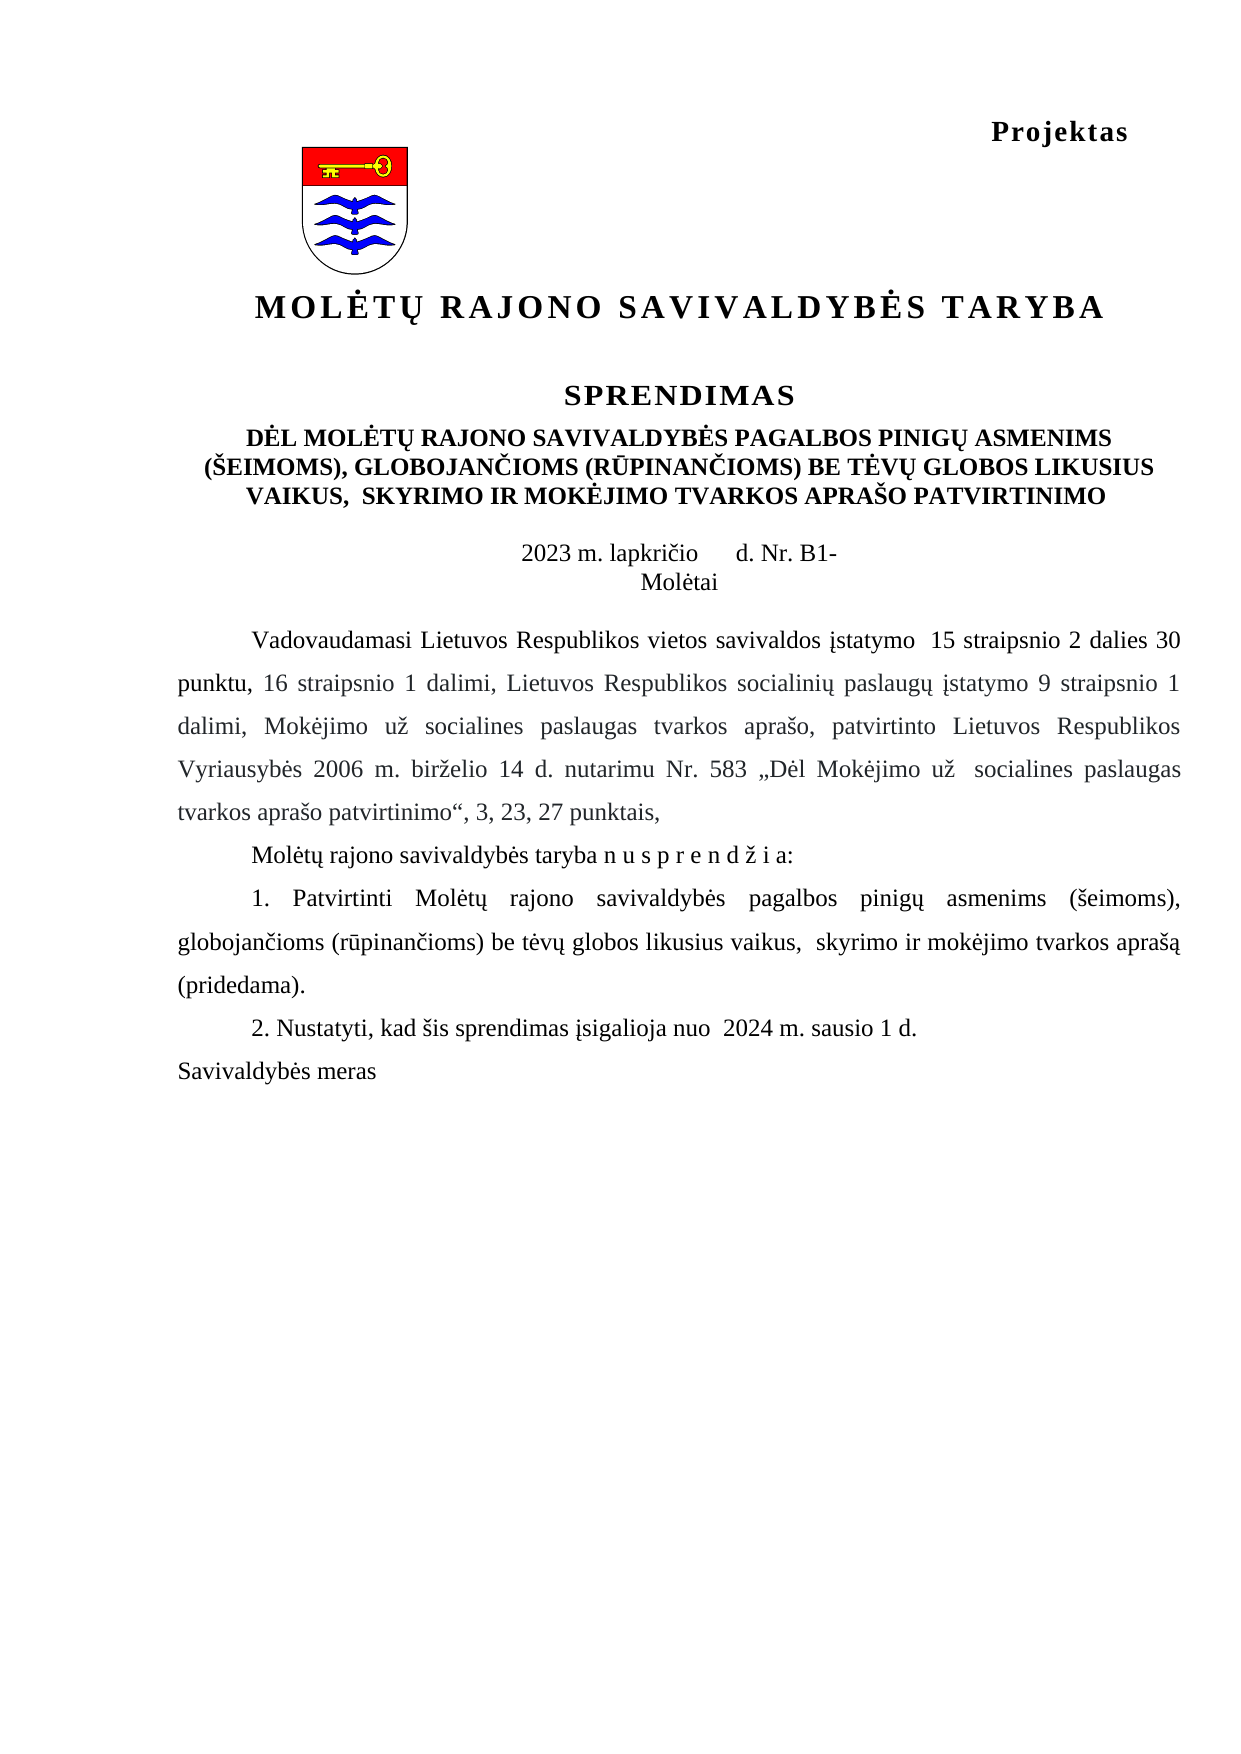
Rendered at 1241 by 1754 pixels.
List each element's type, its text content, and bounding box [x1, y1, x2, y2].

text Dėl MOLĖTŲ RAJONO SAVIVALDYBĖS Pagalbos pinigų asmenims (šeimoms), globojančioms (rūpinančioms) be tėvų globos likusius vaikus, skyrimo ir mokėjimo tvarkos aprašo patvirtinimo [177, 423, 1181, 538]
text 2023 m. lapkričio d. Nr. B1- [177, 538, 1181, 567]
text Projektas [552, 114, 1127, 148]
text Molėtų rajono savivaldybės taryba [177, 287, 1181, 325]
text Molėtų rajono savivaldybės taryba n u s p r e n d ž i a: [177, 840, 1181, 869]
text SPRENDIMAS [177, 378, 1181, 412]
text Vadovaudamasi Lietuvos Respublikos vietos savivaldos įstatymo 15 straipsnio 2 dalies 30 punktu, 16 straipsnio 1 dalimi, Lietuvos Respublikos socialinių paslaugų įstatymo 9 straipsnio 1 dalimi, Mokėjimo už socialines paslaugas tvarkos aprašo, patvirtinto Lietuvos Respublikos Vyriausybės 2006 m. birželio 14 d. nutarimu Nr. 583 „Dėl Mokėjimo už socialines paslaugas tvarkos aprašo patvirtinimo“, 3, 23, 27 punktais, [177, 625, 1181, 826]
text 2. Nustatyti, kad šis sprendimas įsigalioja nuo 2024 m. sausio 1 d. [177, 1013, 1181, 1042]
text Molėtai [177, 567, 1181, 596]
text 1. Patvirtinti Molėtų rajono savivaldybės pagalbos pinigų asmenims (šeimoms), globojančioms (rūpinančioms) be tėvų globos likusius vaikus, skyrimo ir mokėjimo tvarkos aprašą (pridedama). [177, 883, 1181, 998]
text Savivaldybės meras [177, 1056, 1181, 1085]
